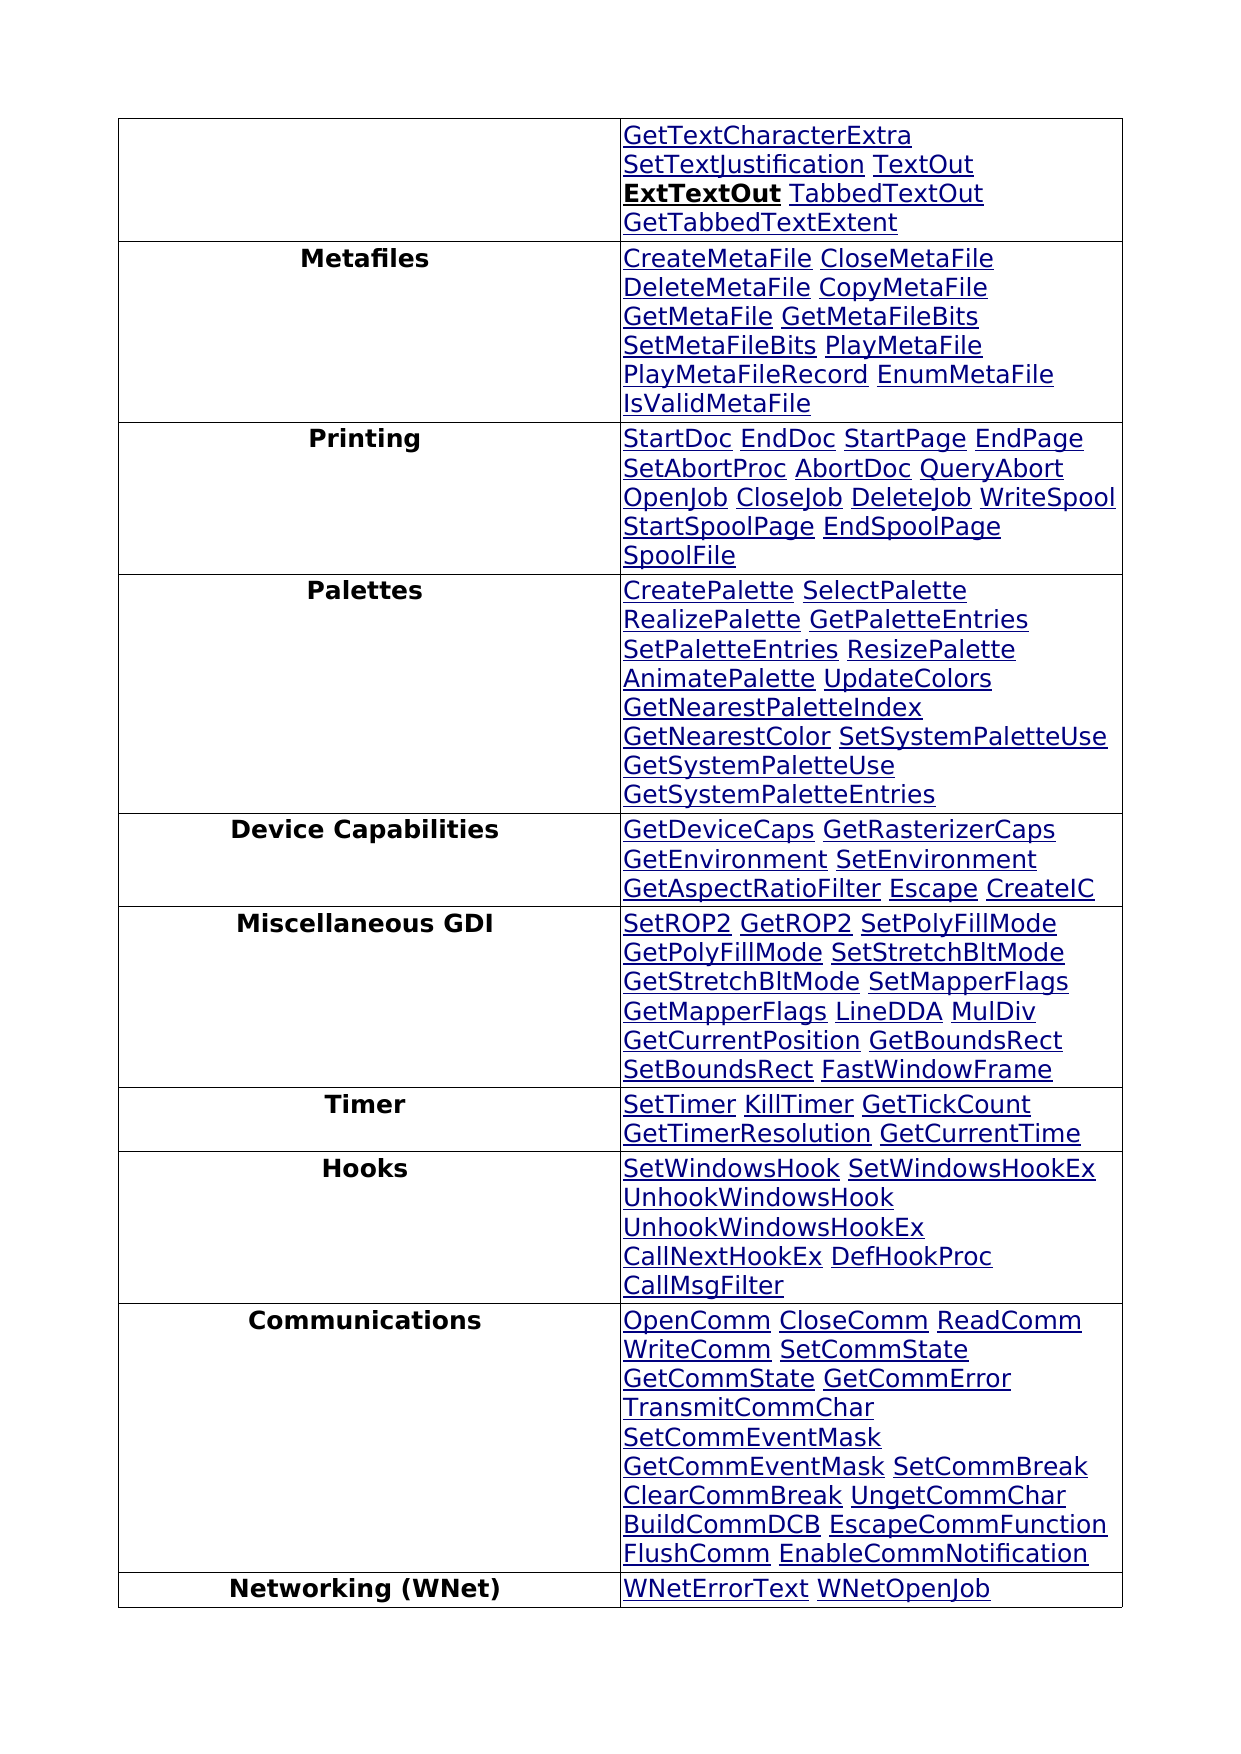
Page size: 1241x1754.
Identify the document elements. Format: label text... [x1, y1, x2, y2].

table_cell Timer [119, 1088, 620, 1151]
table_cell Hooks [119, 1152, 620, 1303]
table_cell Networking (WNet) [119, 1573, 620, 1607]
table_cell Miscellaneous GDI [119, 907, 620, 1087]
table_cell Metafiles [119, 242, 620, 422]
table_cell GetDeviceCaps GetRasterizerCaps GetEnvironment SetEnvironment GetAspectRatioFilter Escape CreateIC [621, 814, 1122, 906]
table_cell SetWindowsHook SetWindowsHookEx UnhookWindowsHook UnhookWindowsHookEx CallNextHookEx DefHookProc CallMsgFilter [621, 1152, 1122, 1303]
table_cell SetROP2 GetROP2 SetPolyFillMode GetPolyFillMode SetStretchBltMode GetStretchBltMode SetMapperFlags GetMapperFlags LineDDA MulDiv GetCurrentPosition GetBoundsRect SetBoundsRect FastWindowFrame [621, 907, 1122, 1087]
table_cell SetTimer KillTimer GetTickCount GetTimerResolution GetCurrentTime [621, 1088, 1122, 1151]
table_cell CreatePalette SelectPalette RealizePalette GetPaletteEntries SetPaletteEntries ResizePalette AnimatePalette UpdateColors GetNearestPaletteIndex GetNearestColor SetSystemPaletteUse GetSystemPaletteUse GetSystemPaletteEntries [621, 575, 1122, 813]
table_cell Palettes [119, 575, 620, 813]
table_cell [119, 119, 620, 241]
table_cell GetTextCharacterExtra SetTextJustification TextOut ExtTextOut TabbedTextOut GetTabbedTextExtent [621, 119, 1122, 241]
table_cell OpenComm CloseComm ReadComm WriteComm SetCommState GetCommState GetCommError TransmitCommChar SetCommEventMask GetCommEventMask SetCommBreak ClearCommBreak UngetCommChar BuildCommDCB EscapeCommFunction FlushComm EnableCommNotification [621, 1304, 1122, 1572]
table_cell CreateMetaFile CloseMetaFile DeleteMetaFile CopyMetaFile GetMetaFile GetMetaFileBits SetMetaFileBits PlayMetaFile PlayMetaFileRecord EnumMetaFile IsValidMetaFile [621, 242, 1122, 422]
table_cell Communications [119, 1304, 620, 1572]
table_cell Device Capabilities [119, 814, 620, 906]
table_cell WNetErrorText WNetOpenJob [621, 1573, 1122, 1607]
table_cell StartDoc EndDoc StartPage EndPage SetAbortProc AbortDoc QueryAbort OpenJob CloseJob DeleteJob WriteSpool StartSpoolPage EndSpoolPage SpoolFile [621, 423, 1122, 573]
table_cell Printing [119, 423, 620, 573]
